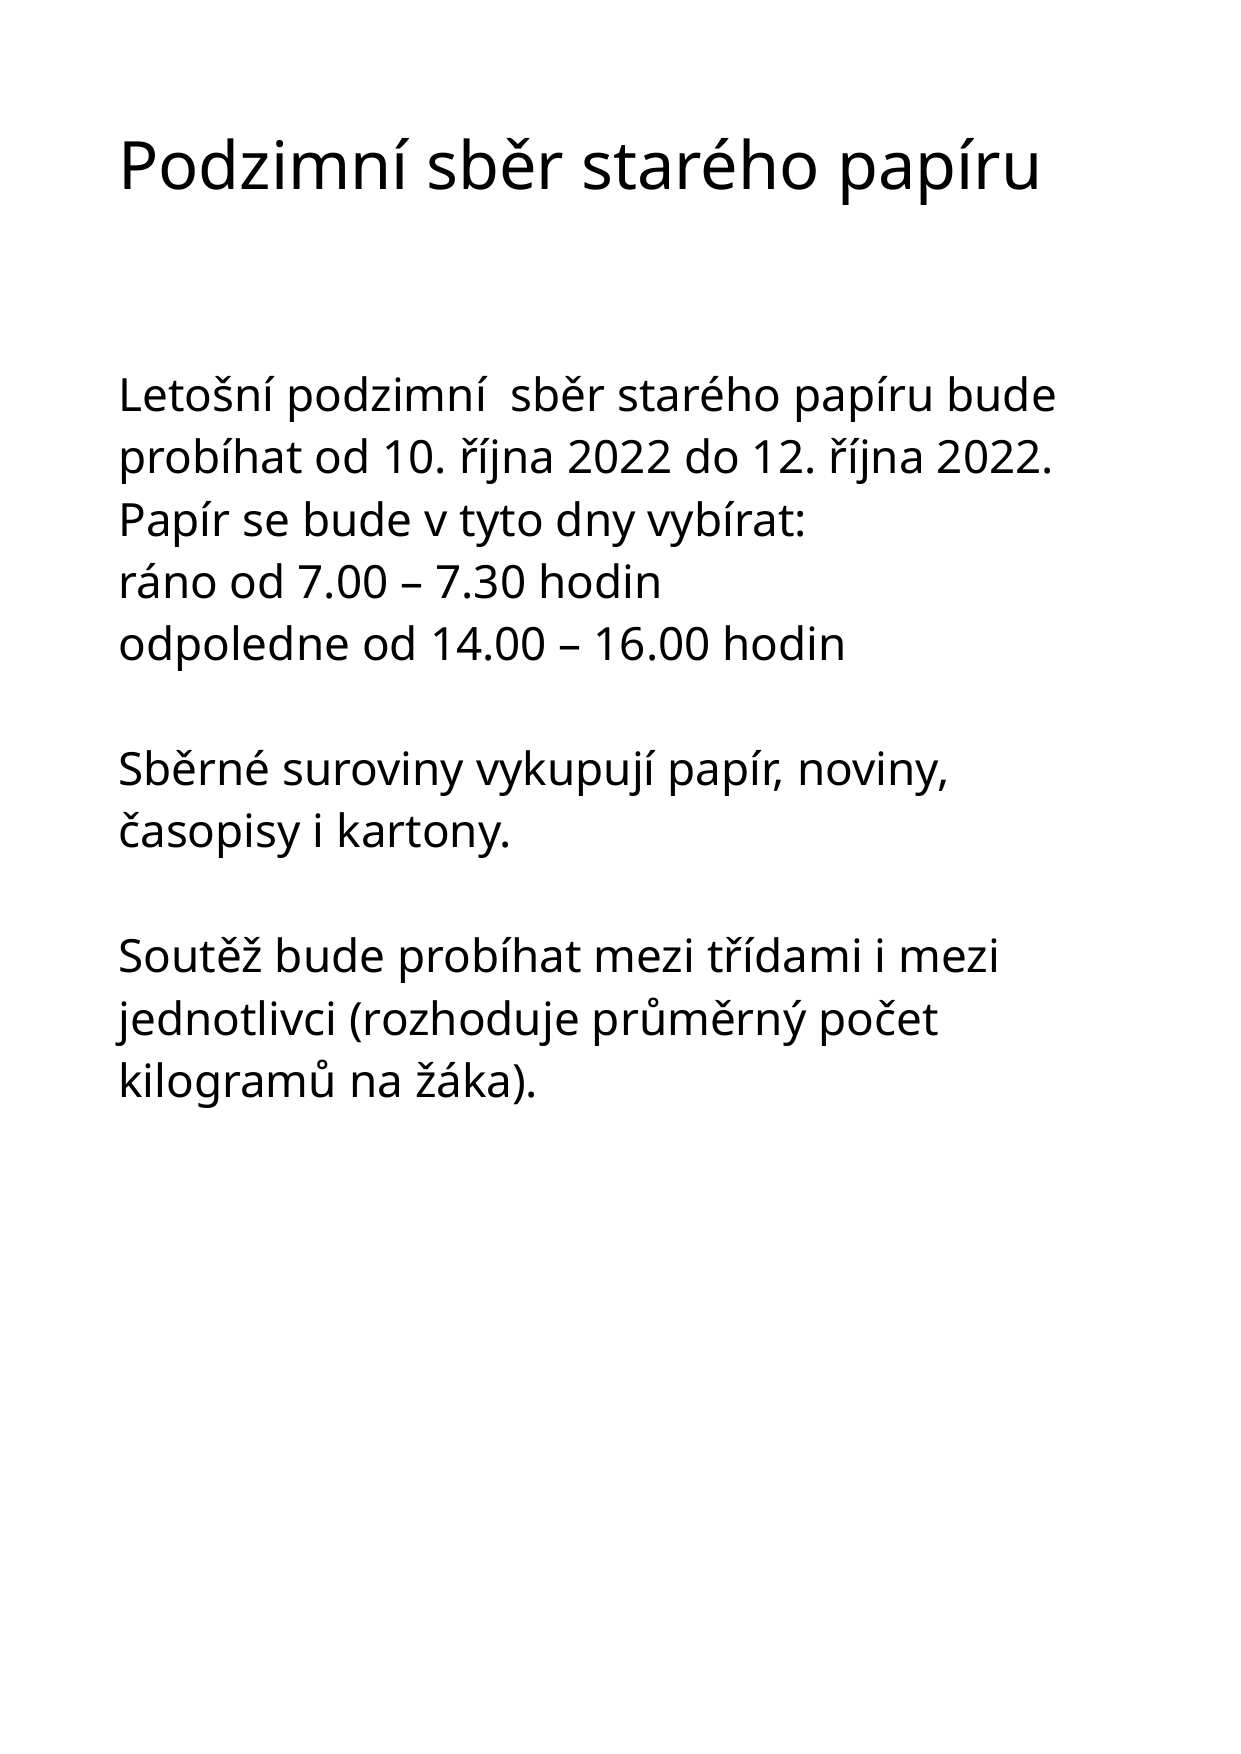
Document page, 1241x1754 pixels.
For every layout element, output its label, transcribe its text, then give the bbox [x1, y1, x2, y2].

text Sběrné suroviny vykupují papír, noviny, časopisy i kartony. [118, 737, 1122, 861]
text Soutěž bude probíhat mezi třídami i mezi jednotlivci (rozhoduje průměrný počet kilogramů na žáka). [118, 924, 1122, 1111]
text Podzimní sběr starého papíru [118, 118, 1122, 209]
text Papír se bude v tyto dny vybírat: [118, 487, 1122, 549]
text odpoledne od 14.00 – 16.00 hodin [118, 612, 1122, 674]
text ráno od 7.00 – 7.30 hodin [118, 549, 1122, 612]
text Letošní podzimní sběr starého papíru bude probíhat od 10. října 2022 do 12. října 2022. [118, 362, 1122, 487]
